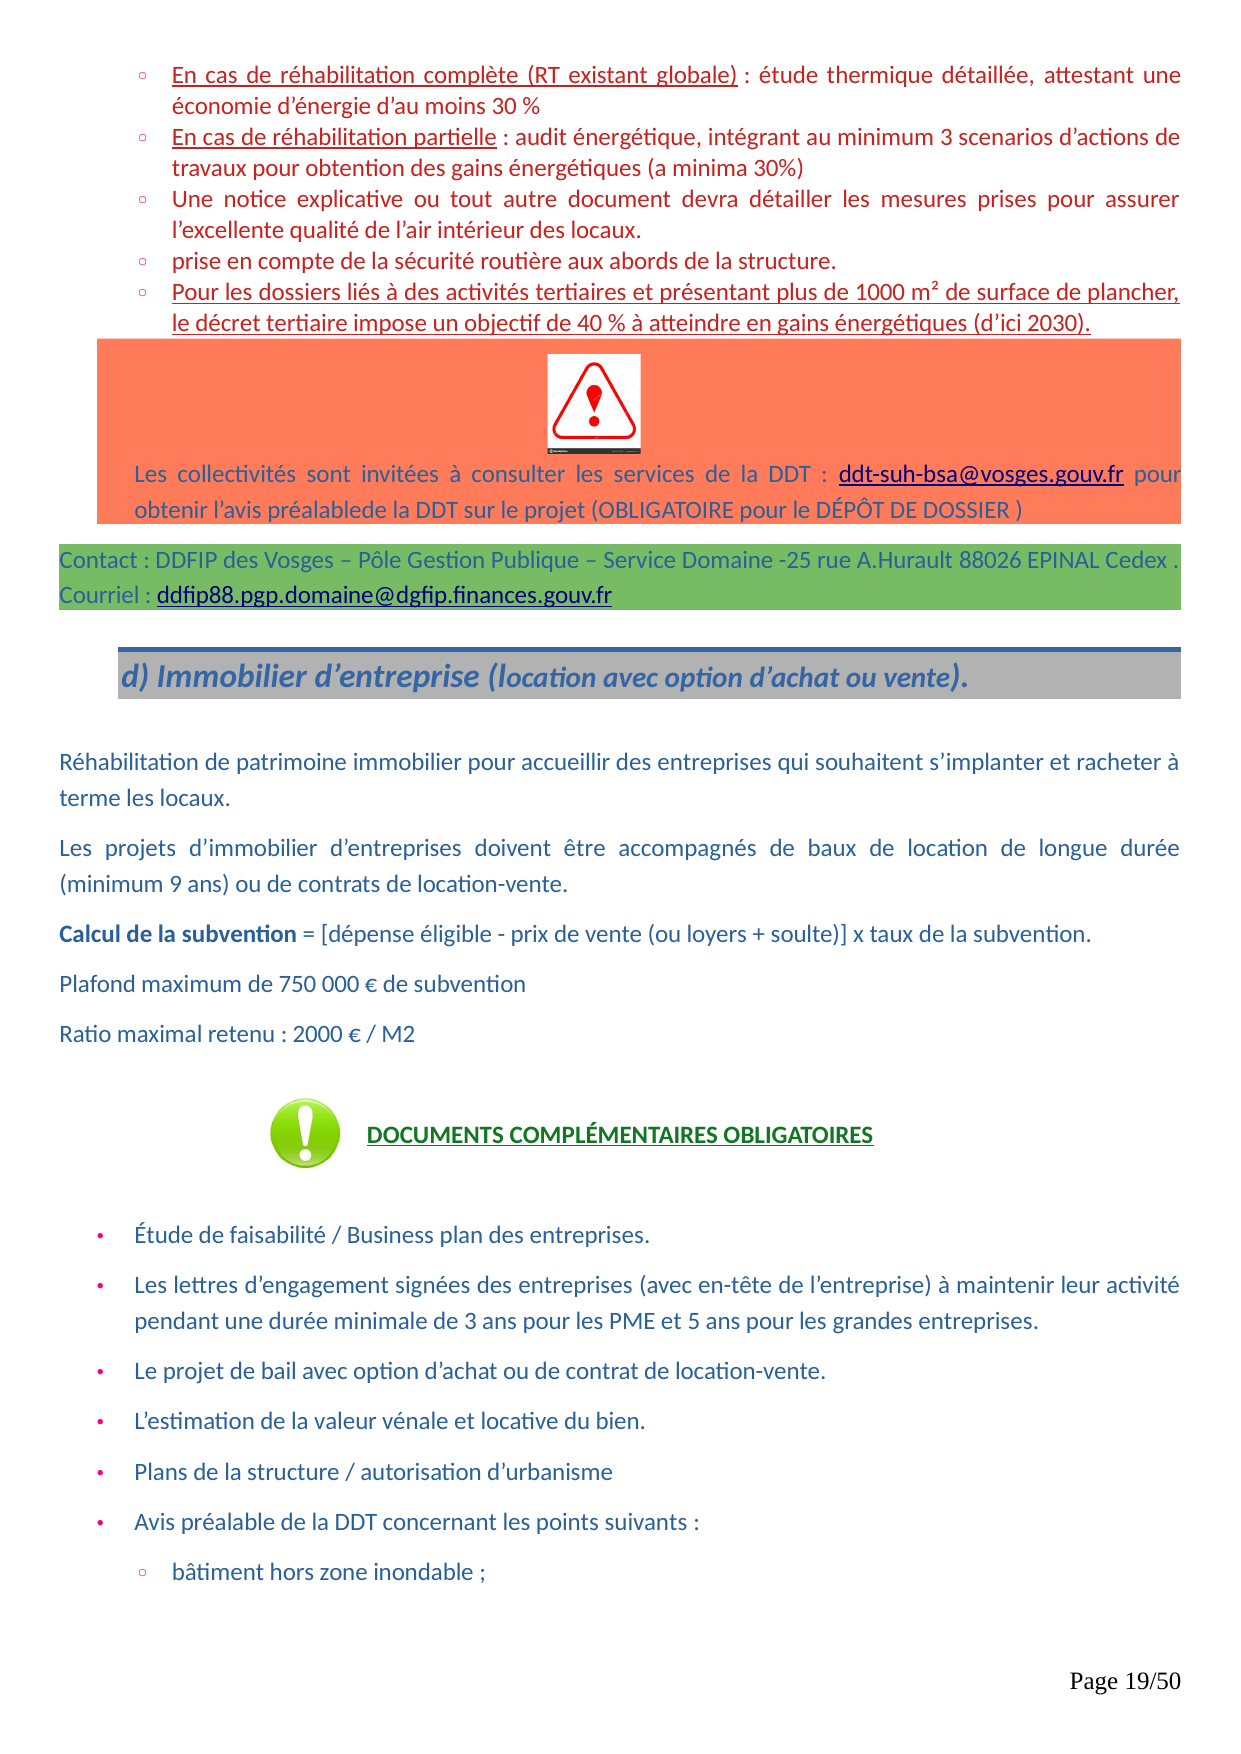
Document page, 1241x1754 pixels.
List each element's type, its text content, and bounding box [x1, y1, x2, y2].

text Les projets d’immobilier d’entreprises doivent être accompagnés de baux de location de longue durée (minimum 9 ans) ou de contrats de location-vente. [59, 832, 1181, 899]
list Une notice explicative ou tout autre document devra détailler les mesures prises pour assurer l’excellente qualité de l’air intérieur des locaux. [134, 183, 1181, 245]
text [59, 1119, 261, 1150]
text Réhabilitation de patrimoine immobilier pour accueillir des entreprises qui souhaitent s’implanter et racheter à terme les locaux. [59, 746, 1181, 813]
list Les lettres d’engagement signées des entreprises (avec en-tête de l’entreprise) à maintenir leur activité pendant une durée minimale de 3 ans pour les PME et 5 ans pour les grandes entreprises. [97, 1269, 1181, 1336]
list Étude de faisabilité / Business plan des entreprises. [97, 1219, 1181, 1250]
list Avis préalable de la DDT concernant les points suivants : [97, 1506, 1181, 1537]
list En cas de réhabilitation partielle : audit énergétique, intégrant au minimum 3 scenarios d’actions de travaux pour obtention des gains énergétiques (a minima 30%) [134, 121, 1181, 183]
text DOCUMENTS COMPLÉMENTAIRES OBLIGATOIRES [349, 1119, 1181, 1150]
text Contact : DDFIP des Vosges – Pôle Gestion Publique – Service Domaine -25 rue A.Hurault 88026 EPINAL Cedex . Courriel : ddfip88.pgp.domaine@dgfip.finances.gouv.fr [59, 544, 1181, 610]
picture [547, 354, 641, 454]
picture [261, 1089, 349, 1177]
text Plafond maximum de 750 000 € de subvention [59, 968, 1181, 999]
list prise en compte de la sécurité routière aux abords de la structure. [134, 245, 1181, 276]
text Calcul de la subvention = [dépense éligible - prix de vente (ou loyers + soulte)] x taux de la subvention. [59, 918, 1181, 949]
text Ratio maximal retenu : 2000 € / M2 [59, 1018, 1181, 1049]
list Plans de la structure / autorisation d’urbanisme [97, 1456, 1181, 1487]
list En cas de réhabilitation complète (RT existant globale) : étude thermique détaillée, attestant une économie d’énergie d’au moins 30 % [134, 59, 1181, 121]
list bâtiment hors zone inondable ; [134, 1556, 1181, 1587]
list Les collectivités sont invitées à consulter les services de la DDT : ddt-suh-bsa@vosges.gouv.fr pour obtenir l’avis préalablede la DDT sur le projet (OBLIGATOIRE pour le DÉPÔT DE DOSSIER ) [97, 338, 1181, 524]
text d) Immobilier d’entreprise (location avec option d’achat ou vente). [118, 652, 1181, 699]
list Pour les dossiers liés à des activités tertiaires et présentant plus de 1000 m² de surface de plancher, le décret tertiaire impose un objectif de 40 % à atteindre en gains énergétiques (d’ici 2030). [134, 276, 1181, 338]
list L’estimation de la valeur vénale et locative du bien. [97, 1405, 1181, 1436]
list Le projet de bail avec option d’achat ou de contrat de location-vente. [97, 1355, 1181, 1386]
